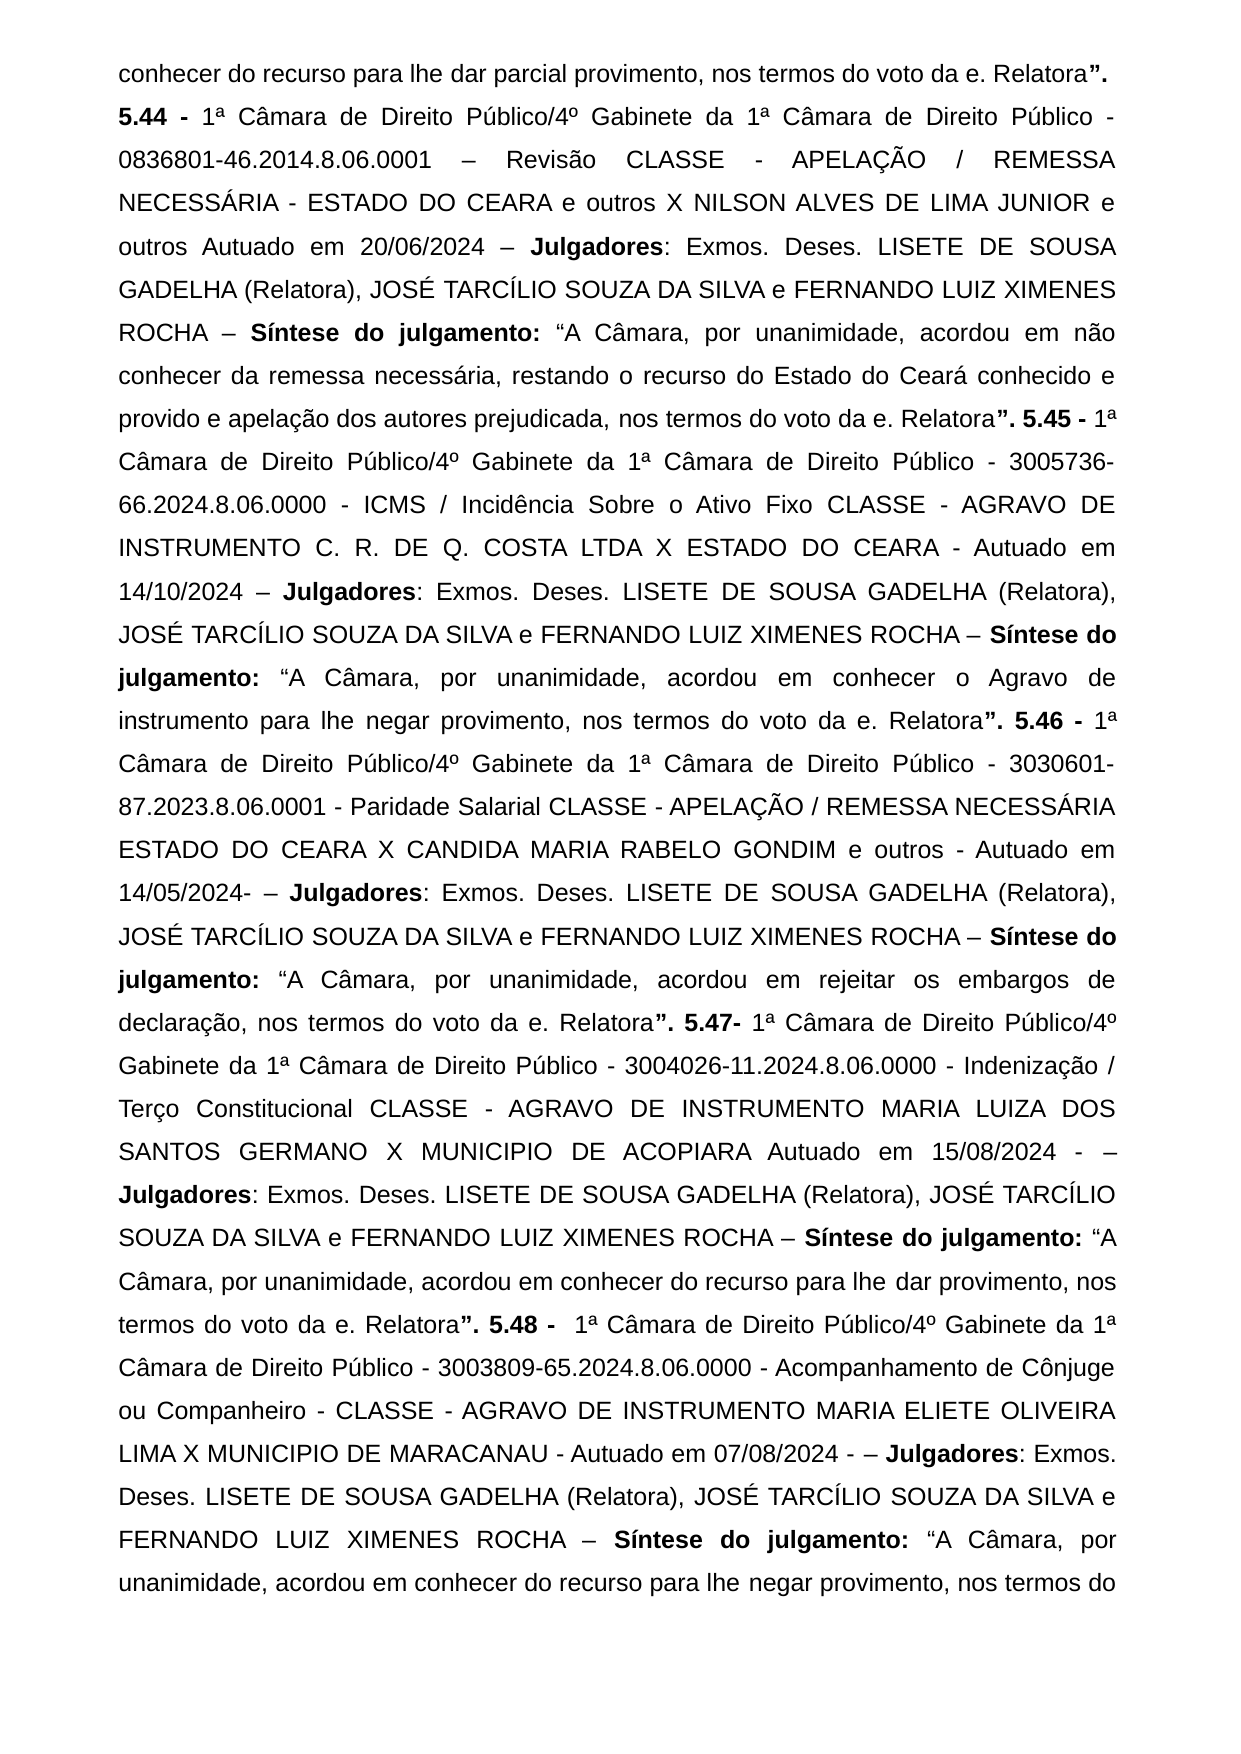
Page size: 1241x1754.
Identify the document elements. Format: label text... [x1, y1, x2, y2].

text 5.44 - 1ª Câmara de Direito Público/4º Gabinete da 1ª Câmara de Direito Público - 0836801-46.2014.8.06.0001 – Revisão CLASSE - APELAÇÃO / REMESSA NECESSÁRIA - ESTADO DO CEARA e outros X NILSON ALVES DE LIMA JUNIOR e outros Autuado em 20/06/2024 – Julgadores: Exmos. Deses. LISETE DE SOUSA GADELHA (Relatora), JOSÉ TARCÍLIO SOUZA DA SILVA e FERNANDO LUIZ XIMENES ROCHA – Síntese do julgamento: “A Câmara, por unanimidade, acordou em não conhecer da remessa necessária, restando o recurso do Estado do Ceará conhecido e provido e apelação dos autores prejudicada, nos termos do voto da e. Relatora”. 5.45 - 1ª Câmara de Direito Público/4º Gabinete da 1ª Câmara de Direito Público - 3005736-66.2024.8.06.0000 - ICMS / Incidência Sobre o Ativo Fixo CLASSE - AGRAVO DE INSTRUMENTO C. R. DE Q. COSTA LTDA X ESTADO DO CEARA - Autuado em 14/10/2024 – Julgadores: Exmos. Deses. LISETE DE SOUSA GADELHA (Relatora), JOSÉ TARCÍLIO SOUZA DA SILVA e FERNANDO LUIZ XIMENES ROCHA – Síntese do julgamento: “A Câmara, por unanimidade, acordou em conhecer o Agravo de instrumento para lhe negar provimento, nos termos do voto da e. Relatora”. 5.46 - 1ª Câmara de Direito Público/4º Gabinete da 1ª Câmara de Direito Público - 3030601-87.2023.8.06.0001 - Paridade Salarial CLASSE - APELAÇÃO / REMESSA NECESSÁRIA ESTADO DO CEARA X CANDIDA MARIA RABELO GONDIM e outros - Autuado em 14/05/2024- – Julgadores: Exmos. Deses. LISETE DE SOUSA GADELHA (Relatora), JOSÉ TARCÍLIO SOUZA DA SILVA e FERNANDO LUIZ XIMENES ROCHA – Síntese do julgamento: “A Câmara, por unanimidade, acordou em rejeitar os embargos de declaração, nos termos do voto da e. Relatora”. 5.47- 1ª Câmara de Direito Público/4º Gabinete da 1ª Câmara de Direito Público - 3004026-11.2024.8.06.0000 - Indenização / Terço Constitucional CLASSE - AGRAVO DE INSTRUMENTO MARIA LUIZA DOS SANTOS GERMANO X MUNICIPIO DE ACOPIARA Autuado em 15/08/2024 - – Julgadores: Exmos. Deses. LISETE DE SOUSA GADELHA (Relatora), JOSÉ TARCÍLIO SOUZA DA SILVA e FERNANDO LUIZ XIMENES ROCHA – Síntese do julgamento: “A Câmara, por unanimidade, acordou em conhecer do recurso para lhe dar provimento, nos termos do voto da e. Relatora”. 5.48 - 1ª Câmara de Direito Público/4º Gabinete da 1ª Câmara de Direito Público - 3003809-65.2024.8.06.0000 - Acompanhamento de Cônjuge ou Companheiro - CLASSE - AGRAVO DE INSTRUMENTO MARIA ELIETE OLIVEIRA LIMA X MUNICIPIO DE MARACANAU - Autuado em 07/08/2024 - – Julgadores: Exmos. Deses. LISETE DE SOUSA GADELHA (Relatora), JOSÉ TARCÍLIO SOUZA DA SILVA e FERNANDO LUIZ XIMENES ROCHA – Síntese do julgamento: “A Câmara, por unanimidade, acordou em conhecer do recurso para lhe negar provimento, nos termos do [118, 102, 1117, 1597]
text conhecer do recurso para lhe dar parcial provimento, nos termos do voto da e. Relatora”. [118, 59, 1117, 88]
